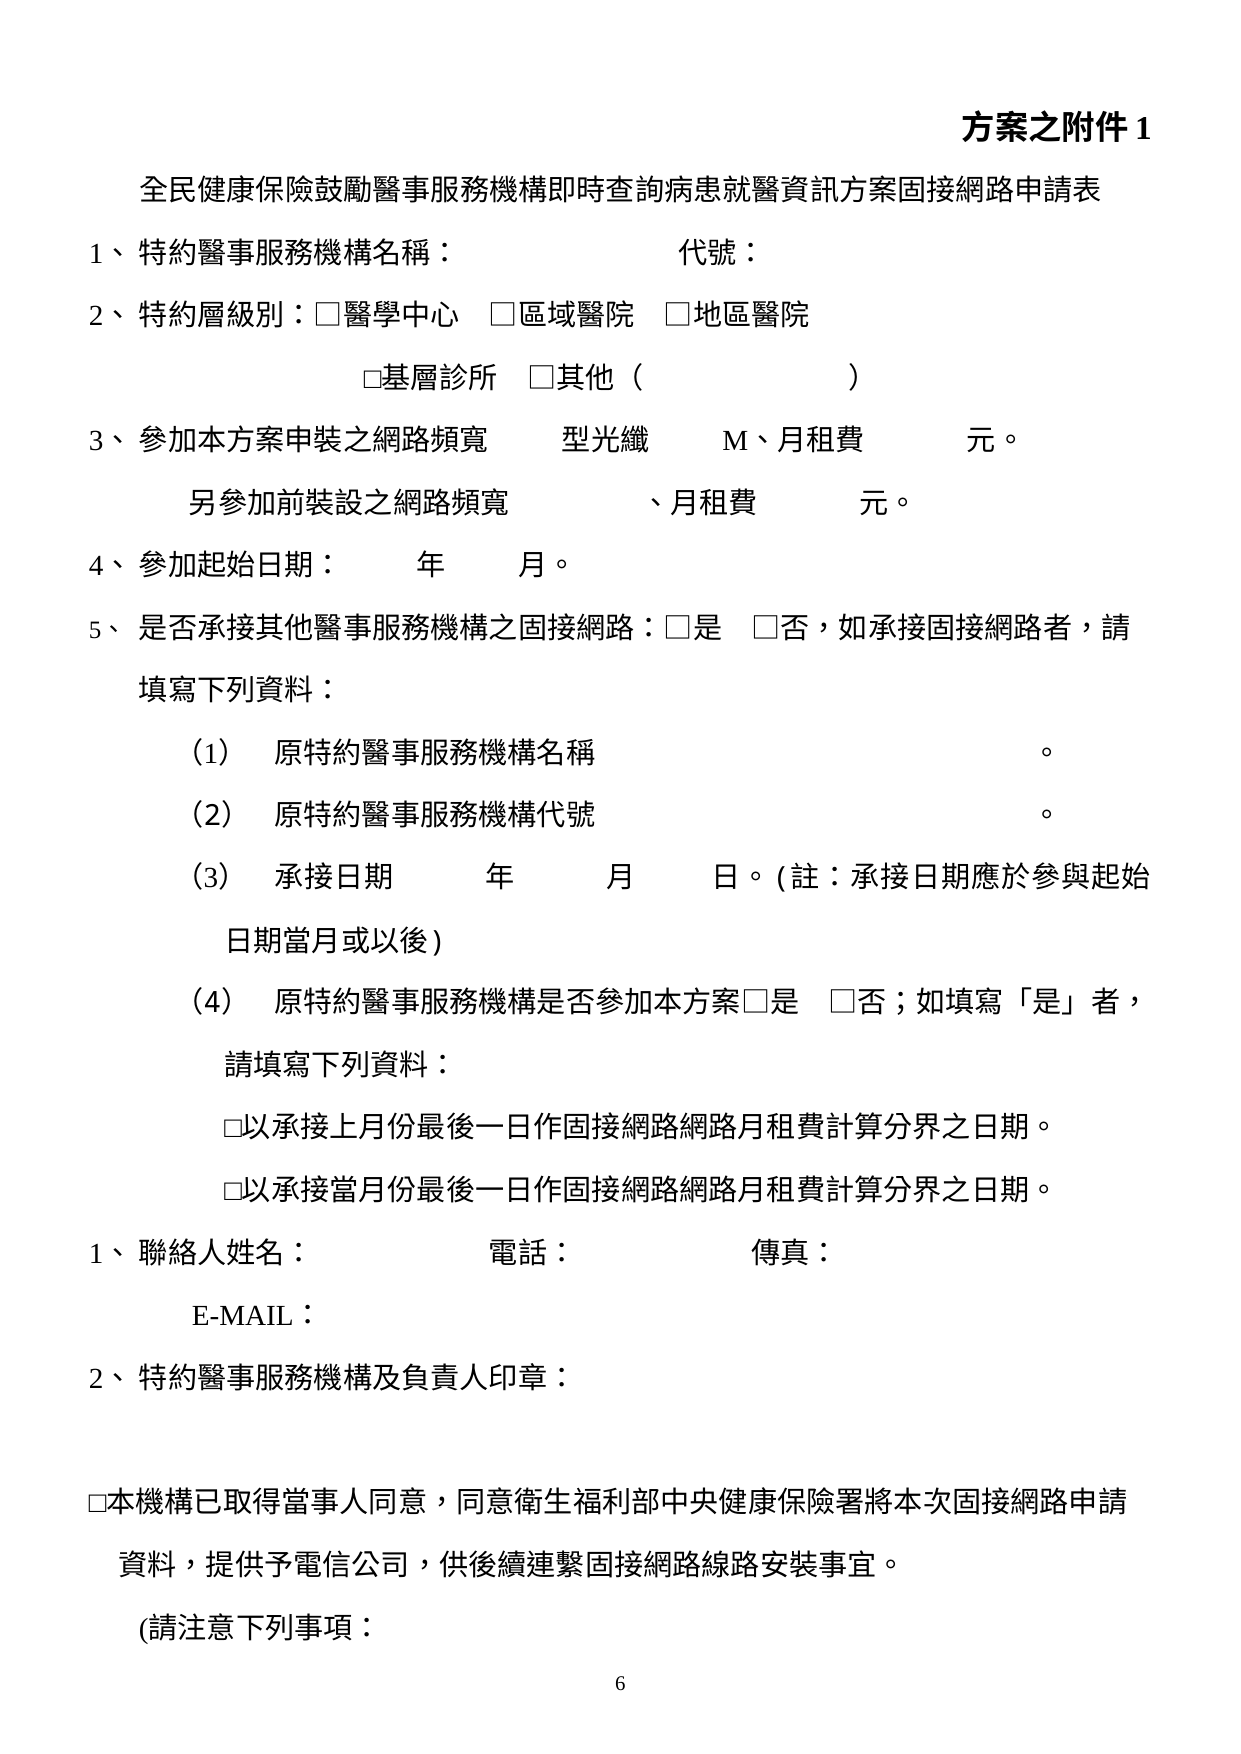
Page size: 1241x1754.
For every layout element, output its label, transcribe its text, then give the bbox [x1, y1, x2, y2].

list 特約醫事服務機構及負責人印章： [89, 1334, 1152, 1396]
text □以承接當月份最後一日作固接網路網路月租費計算分界之日期。 [224, 1146, 1152, 1209]
text 另參加前裝設之網路頻寬 、月租費 元。 [189, 459, 1152, 521]
list 特約醫事服務機構名稱： 代號： [89, 209, 1152, 271]
list 承接日期 年 月 日。(註：承接日期應於參與起始日期當月或以後) [174, 834, 1152, 959]
list 是否承接其他醫事服務機構之固接網路：□是 □否，如承接固接網路者，請填寫下列資料： [89, 584, 1152, 709]
list 特約層級別：□醫學中心 □區域醫院 □地區醫院 [89, 271, 1152, 334]
list 原特約醫事服務機構代號 。 [174, 771, 1152, 834]
text E-MAIL： [162, 1271, 1152, 1334]
text □本機構已取得當事人同意，同意衛生福利部中央健康保險署將本次固接網路申請資料，提供予電信公司，供後續連繫固接網路線路安裝事宜。 [89, 1459, 1152, 1584]
text □以承接上月份最後一日作固接網路網路月租費計算分界之日期。 [224, 1084, 1152, 1146]
list 聯絡人姓名： 電話： 傳真： [89, 1209, 1152, 1271]
text □基層診所 □其他（ ） [364, 334, 1152, 396]
list 原特約醫事服務機構名稱 。 [174, 709, 1152, 771]
text (請注意下列事項： [139, 1584, 1152, 1646]
list 參加本方案申裝之網路頻寬 型光纖 M、月租費 元。 [89, 396, 1152, 459]
list 參加起始日期： 年 月。 [89, 521, 1152, 584]
text 全民健康保險鼓勵醫事服務機構即時查詢病患就醫資訊方案固接網路申請表 [89, 146, 1152, 209]
text 方案之附件1 [89, 84, 1152, 146]
list 原特約醫事服務機構是否參加本方案□是 □否；如填寫「是」者，請填寫下列資料： [174, 959, 1152, 1084]
